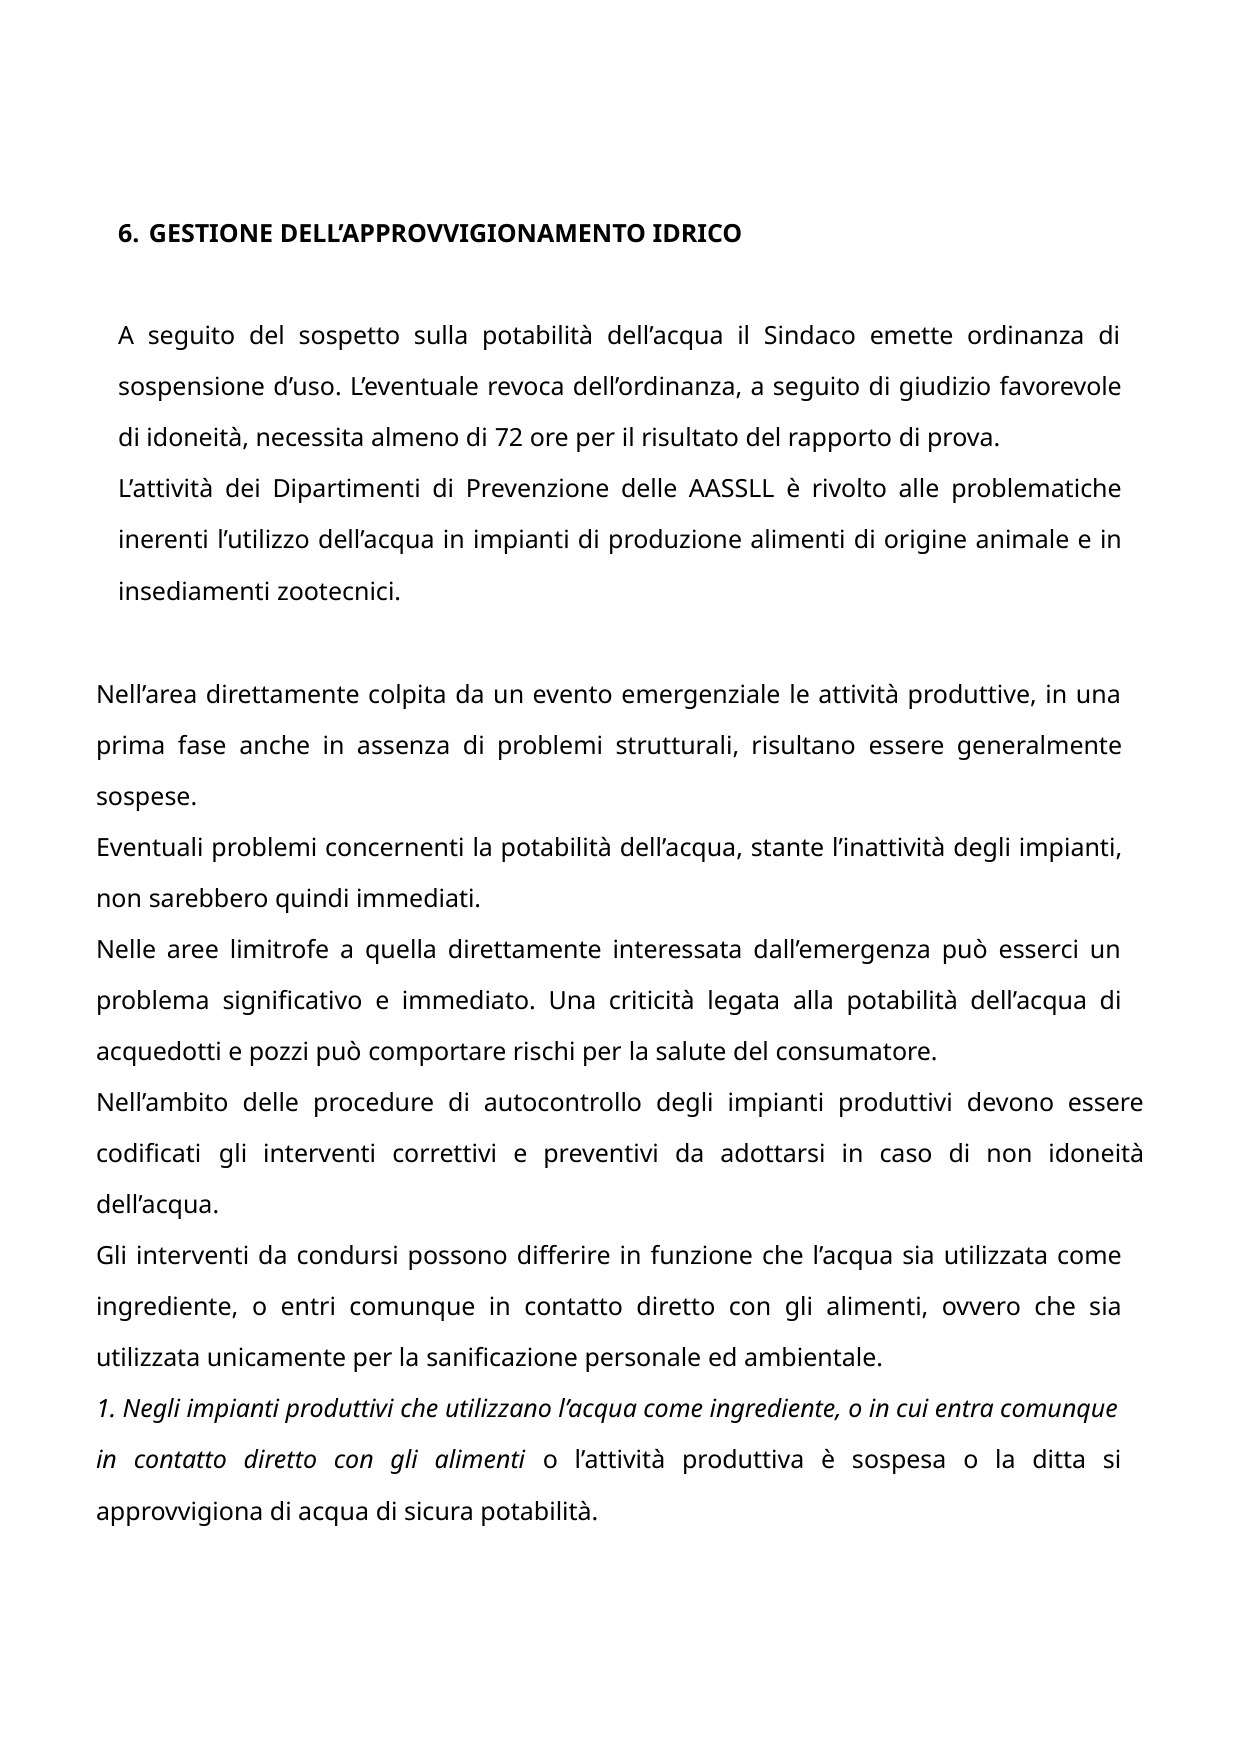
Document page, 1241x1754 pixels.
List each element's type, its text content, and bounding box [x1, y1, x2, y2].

list Gli interventi da condursi possono differire in funzione che l’acqua sia utilizzata come ingrediente, o entri comunque in contatto diretto con gli alimenti, ovvero che sia utilizzata unicamente per la sanificazione personale ed ambientale. [96, 1238, 1123, 1374]
list A seguito del sospetto sulla potabilità dell’acqua il Sindaco emette ordinanza di sospensione d’uso. L’eventuale revoca dell’ordinanza, a seguito di giudizio favorevole di idoneità, necessita almeno di 72 ore per il risultato del rapporto di prova. [118, 318, 1122, 454]
list Nell’ambito delle procedure di autocontrollo degli impianti produttivi devono essere codificati gli interventi correttivi e preventivi da adottarsi in caso di non idoneità dell’acqua. [96, 1085, 1144, 1221]
subtitle GESTIONE DELL’APPROVVIGIONAMENTO IDRICO [118, 216, 1144, 250]
list Eventuali problemi concernenti la potabilità dell’acqua, stante l’inattività degli impianti, non sarebbero quindi immediati. [96, 829, 1122, 914]
list L’attività dei Dipartimenti di Prevenzione delle AASSLL è rivolto alle problematiche inerenti l’utilizzo dell’acqua in impianti di produzione alimenti di origine animale e in insediamenti zootecnici. [118, 471, 1122, 607]
list Nelle aree limitrofe a quella direttamente interessata dall’emergenza può esserci un problema significativo e immediato. Una criticità legata alla potabilità dell’acqua di acquedotti e pozzi può comportare rischi per la salute del consumatore. [96, 932, 1123, 1068]
list Nell’area direttamente colpita da un evento emergenziale le attività produttive, in una prima fase anche in assenza di problemi strutturali, risultano essere generalmente sospese. [96, 676, 1122, 812]
list 1. Negli impianti produttivi che utilizzano l’acqua come ingrediente, o in cui entra comunque in contatto diretto con gli alimenti o l’attività produttiva è sospesa o la ditta si approvvigiona di acqua di sicura potabilità. [96, 1391, 1122, 1527]
